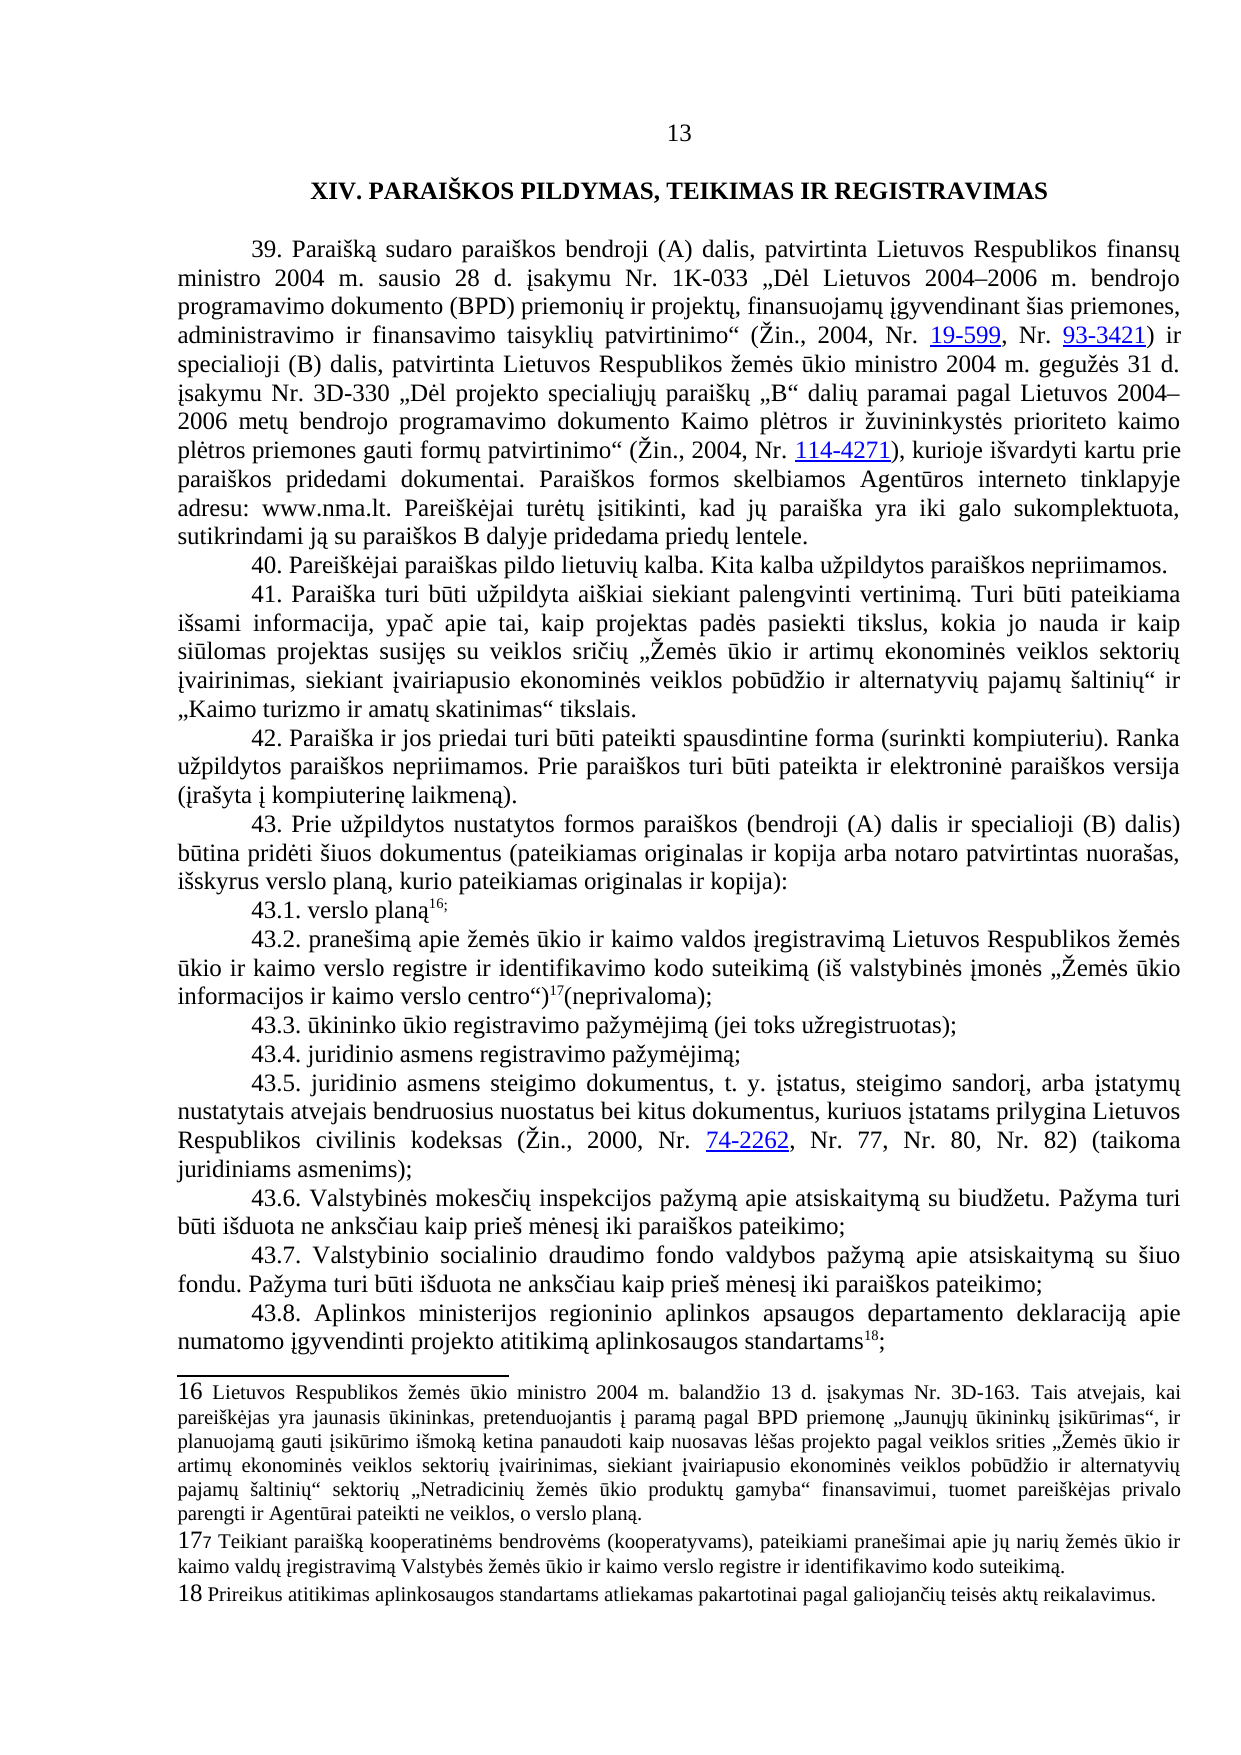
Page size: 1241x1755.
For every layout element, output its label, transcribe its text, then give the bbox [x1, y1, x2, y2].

text 43. Prie užpildytos nustatytos formos paraiškos (bendroji (A) dalis ir specialioji (B) dalis) būtina pridėti šiuos dokumentus (pateikiamas originalas ir kopija arba notaro patvirtintas nuorašas, išskyrus verslo planą, kurio pateikiamas originalas ir kopija): [177, 809, 1181, 895]
text Lietuvos Respublikos žemės ūkio ministro 2004 m. balandžio 13 d. įsakymas Nr. 3D-163. Tais atvejais, kai pareiškėjas yra jaunasis ūkininkas, pretenduojantis į paramą pagal BPD priemonę „Jaunųjų ūkininkų įsikūrimas“, ir planuojamą gauti įsikūrimo išmoką ketina panaudoti kaip nuosavas lėšas projekto pagal veiklos srities „Žemės ūkio ir artimų ekonominės veiklos sektorių įvairinimas, siekiant įvairiapusio ekonominės veiklos pobūdžio ir alternatyvių pajamų šaltinių“ sektorių „Netradicinių žemės ūkio produktų gamyba“ finansavimui, tuomet pareiškėjas privalo parengti ir Agentūrai pateikti ne veiklos, o verslo planą. [177, 1376, 1181, 1525]
text 7 Teikiant paraišką kooperatinėms bendrovėms (kooperatyvams), pateikiami pranešimai apie jų narių žemės ūkio ir kaimo valdų įregistravimą Valstybės žemės ūkio ir kaimo verslo registre ir identifikavimo kodo suteikimą. [177, 1525, 1181, 1578]
text 43.1. verslo planą; [177, 895, 1181, 924]
text 43.5. juridinio asmens steigimo dokumentus, t. y. įstatus, steigimo sandorį, arba įstatymų nustatytais atvejais bendruosius nuostatus bei kitus dokumentus, kuriuos įstatams prilygina Lietuvos Respublikos civilinis kodeksas (Žin., 2000, Nr. 74-2262, Nr. 77, Nr. 80, Nr. 82) (taikoma juridiniams asmenims); [177, 1068, 1181, 1183]
text 42. Paraiška ir jos priedai turi būti pateikti spausdintine forma (surinkti kompiuteriu). Ranka užpildytos paraiškos nepriimamos. Prie paraiškos turi būti pateikta ir elektroninė paraiškos versija (įrašyta į kompiuterinę laikmeną). [177, 723, 1181, 809]
text 40. Pareiškėjai paraiškas pildo lietuvių kalba. Kita kalba užpildytos paraiškos nepriimamos. [177, 550, 1181, 579]
text Prireikus atitikimas aplinkosaugos standartams atliekamas pakartotinai pagal galiojančių teisės aktų reikalavimus. [177, 1578, 1181, 1606]
text 43.3. ūkininko ūkio registravimo pažymėjimą (jei toks užregistruotas); [177, 1010, 1181, 1039]
text 41. Paraiška turi būti užpildyta aiškiai siekiant palengvinti vertinimą. Turi būti pateikiama išsami informacija, ypač apie tai, kaip projektas padės pasiekti tikslus, kokia jo nauda ir kaip siūlomas projektas susijęs su veiklos sričių „Žemės ūkio ir artimų ekonominės veiklos sektorių įvairinimas, siekiant įvairiapusio ekonominės veiklos pobūdžio ir alternatyvių pajamų šaltinių“ ir „Kaimo turizmo ir amatų skatinimas“ tikslais. [177, 579, 1181, 723]
text 43.6. Valstybinės mokesčių inspekcijos pažymą apie atsiskaitymą su biudžetu. Pažyma turi būti išduota ne anksčiau kaip prieš mėnesį iki paraiškos pateikimo; [177, 1183, 1181, 1240]
text 43.8. Aplinkos ministerijos regioninio aplinkos apsaugos departamento deklaraciją apie numatomo įgyvendinti projekto atitikimą aplinkosaugos standartams; [177, 1298, 1181, 1355]
text 43.7. Valstybinio socialinio draudimo fondo valdybos pažymą apie atsiskaitymą su šiuo fondu. Pažyma turi būti išduota ne anksčiau kaip prieš mėnesį iki paraiškos pateikimo; [177, 1240, 1181, 1298]
text 39. Paraišką sudaro paraiškos bendroji (A) dalis, patvirtinta Lietuvos Respublikos finansų ministro 2004 m. sausio 28 d. įsakymu Nr. 1K-033 „Dėl Lietuvos 2004–2006 m. bendrojo programavimo dokumento (BPD) priemonių ir projektų, finansuojamų įgyvendinant šias priemones, administravimo ir finansavimo taisyklių patvirtinimo“ (Žin., 2004, Nr. 19-599, Nr. 93-3421) ir specialioji (B) dalis, patvirtinta Lietuvos Respublikos žemės ūkio ministro 2004 m. gegužės 31 d. įsakymu Nr. 3D-330 „Dėl projekto specialiųjų paraiškų „B“ dalių paramai pagal Lietuvos 2004–2006 metų bendrojo programavimo dokumento Kaimo plėtros ir žuvininkystės prioriteto kaimo plėtros priemones gauti formų patvirtinimo“ (Žin., 2004, Nr. 114-4271), kurioje išvardyti kartu prie paraiškos pridedami dokumentai. Paraiškos formos skelbiamos Agentūros interneto tinklapyje adresu: www.nma.lt. Pareiškėjai turėtų įsitikinti, kad jų paraiška yra iki galo sukomplektuota, sutikrindami ją su paraiškos B dalyje pridedama priedų lentele. [177, 234, 1181, 550]
text 43.4. juridinio asmens registravimo pažymėjimą; [177, 1039, 1181, 1068]
text XIV. PARAIŠKOS PILDYMAS, TEIKIMAS IR REGISTRAVIMAS [177, 176, 1181, 205]
text 43.2. pranešimą apie žemės ūkio ir kaimo valdos įregistravimą Lietuvos Respublikos žemės ūkio ir kaimo verslo registre ir identifikavimo kodo suteikimą (iš valstybinės įmonės „Žemės ūkio informacijos ir kaimo verslo centro“)(neprivaloma); [177, 924, 1181, 1010]
